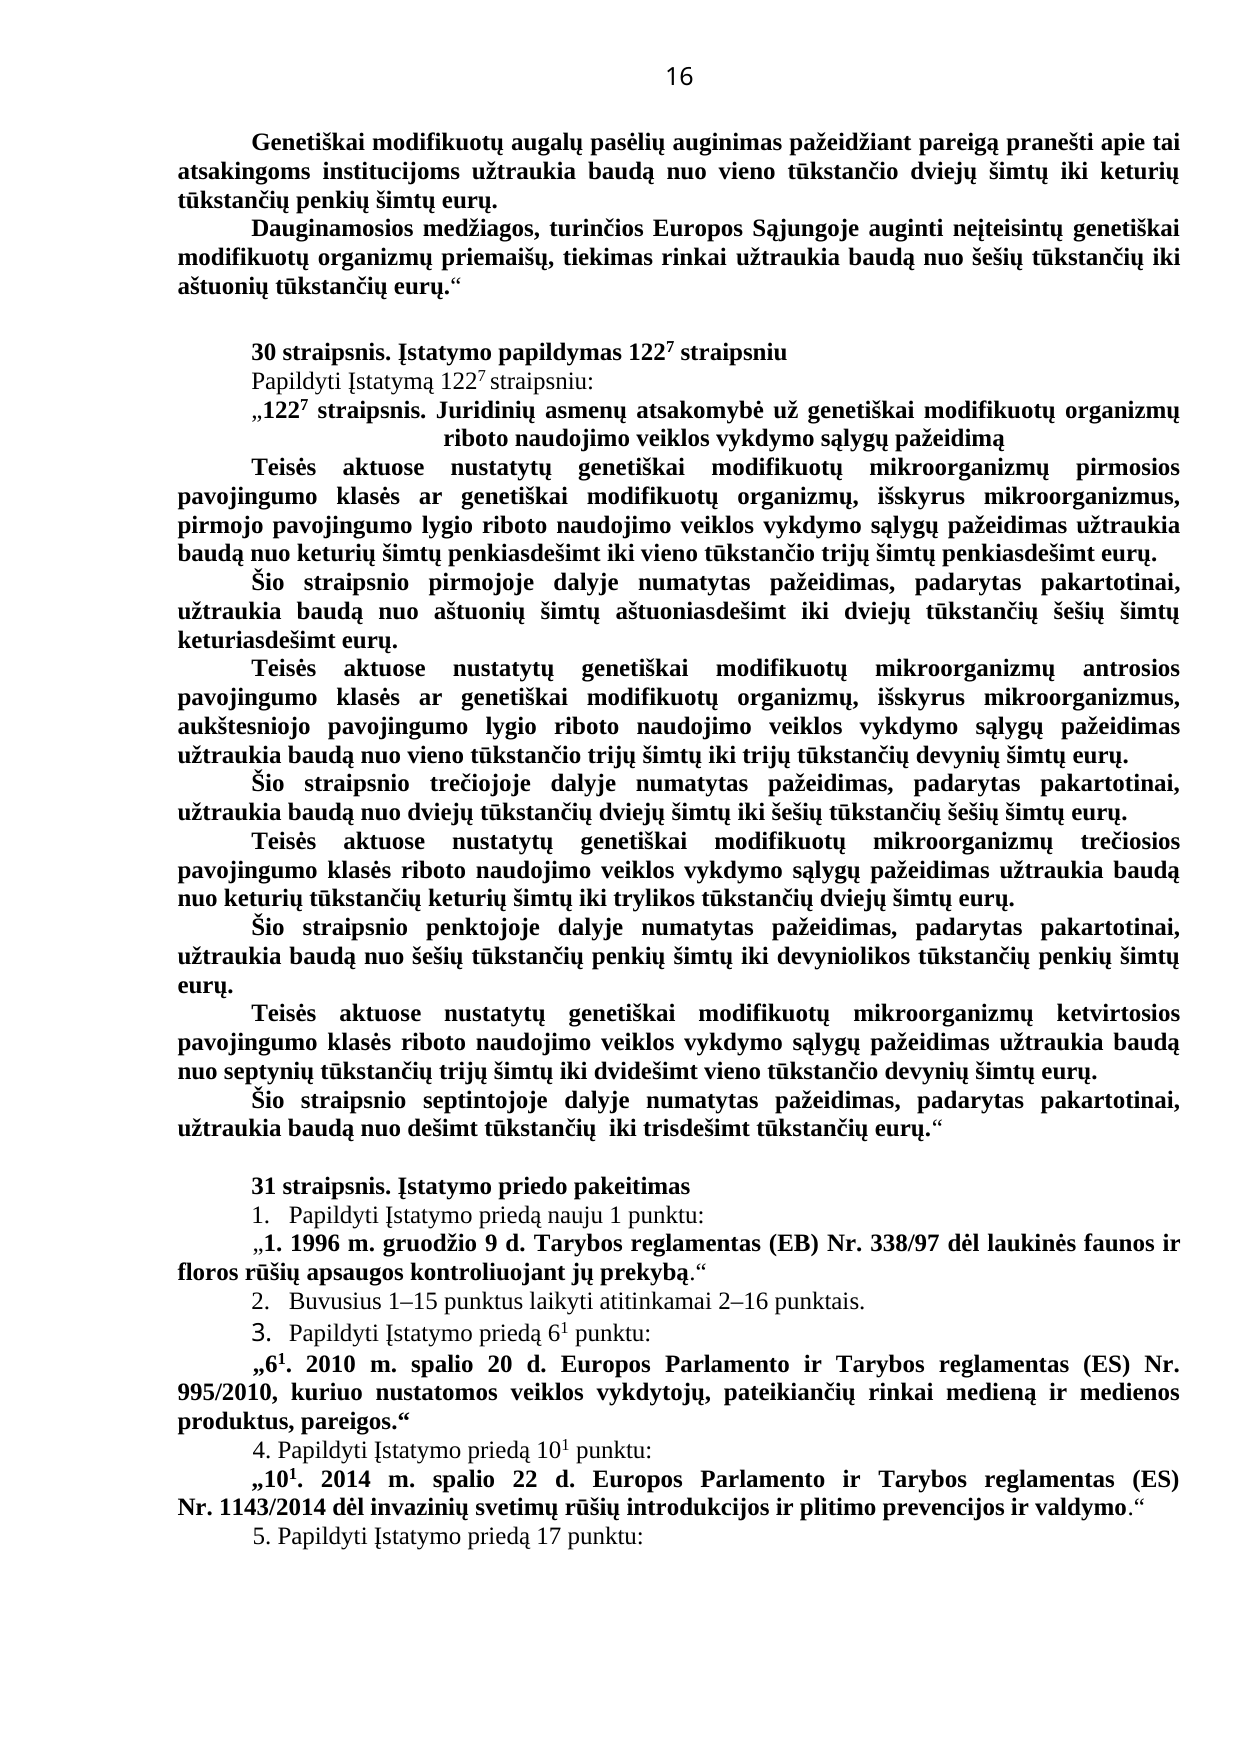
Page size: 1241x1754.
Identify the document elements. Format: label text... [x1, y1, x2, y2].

text „1. 1996 m. gruodžio 9 d. Tarybos reglamentas (EB) Nr. 338/97 dėl laukinės faunos ir floros rūšių apsaugos kontroliuojant jų prekybą.“ [177, 1228, 1181, 1286]
text Teisės aktuose nustatytų genetiškai modifikuotų mikroorganizmų pirmosios pavojingumo klasės ar genetiškai modifikuotų organizmų, išskyrus mikroorganizmus, pirmojo pavojingumo lygio riboto naudojimo veiklos vykdymo sąlygų pažeidimas užtraukia baudą nuo keturių šimtų penkiasdešimt iki vieno tūkstančio trijų šimtų penkiasdešimt eurų. [177, 452, 1181, 567]
list Papildyti Įstatymo priedą 61 punktu: [251, 1315, 1181, 1349]
text „1227 straipsnis. Juridinių asmenų atsakomybė už genetiškai modifikuotų organizmų riboto naudojimo veiklos vykdymo sąlygų pažeidimą [251, 395, 1181, 452]
text „101. 2014 m. spalio 22 d. Europos Parlamento ir Tarybos reglamentas (ES) Nr. 1143/2014 dėl invazinių svetimų rūšių introdukcijos ir plitimo prevencijos ir valdymo.“ [177, 1464, 1181, 1521]
text Šio straipsnio septintojoje dalyje numatytas pažeidimas, padarytas pakartotinai, užtraukia baudą nuo dešimt tūkstančių iki trisdešimt tūkstančių eurų.“ [177, 1085, 1181, 1142]
list Buvusius 1–15 punktus laikyti atitinkamai 2–16 punktais. [251, 1286, 1181, 1315]
list Papildyti Įstatymo priedą nauju 1 punktu: [251, 1200, 1181, 1228]
text Šio straipsnio trečiojoje dalyje numatytas pažeidimas, padarytas pakartotinai, užtraukia baudą nuo dviejų tūkstančių dviejų šimtų iki šešių tūkstančių šešių šimtų eurų. [177, 768, 1181, 826]
text Teisės aktuose nustatytų genetiškai modifikuotų mikroorganizmų antrosios pavojingumo klasės ar genetiškai modifikuotų organizmų, išskyrus mikroorganizmus, aukštesniojo pavojingumo lygio riboto naudojimo veiklos vykdymo sąlygų pažeidimas užtraukia baudą nuo vieno tūkstančio trijų šimtų iki trijų tūkstančių devynių šimtų eurų. [177, 653, 1181, 768]
text Šio straipsnio penktojoje dalyje numatytas pažeidimas, padarytas pakartotinai, užtraukia baudą nuo šešių tūkstančių penkių šimtų iki devyniolikos tūkstančių penkių šimtų eurų. [177, 912, 1181, 998]
text Teisės aktuose nustatytų genetiškai modifikuotų mikroorganizmų ketvirtosios pavojingumo klasės riboto naudojimo veiklos vykdymo sąlygų pažeidimas užtraukia baudą nuo septynių tūkstančių trijų šimtų iki dvidešimt vieno tūkstančio devynių šimtų eurų. [177, 998, 1181, 1085]
text 31 straipsnis. Įstatymo priedo pakeitimas [177, 1171, 1181, 1200]
text Papildyti Įstatymą 1227 straipsniu: [177, 366, 1181, 395]
text 5. Papildyti Įstatymo priedą 17 punktu: [177, 1521, 1181, 1550]
text 4. Papildyti Įstatymo priedą 101 punktu: [177, 1435, 1181, 1464]
text „61. 2010 m. spalio 20 d. Europos Parlamento ir Tarybos reglamentas (ES) Nr. 995/2010, kuriuo nustatomos veiklos vykdytojų, pateikiančių rinkai medieną ir medienos produktus, pareigos.“ [177, 1349, 1181, 1435]
text Šio straipsnio pirmojoje dalyje numatytas pažeidimas, padarytas pakartotinai, užtraukia baudą nuo aštuonių šimtų aštuoniasdešimt iki dviejų tūkstančių šešių šimtų keturiasdešimt eurų. [177, 567, 1181, 653]
text Genetiškai modifikuotų augalų pasėlių auginimas pažeidžiant pareigą pranešti apie tai atsakingoms institucijoms užtraukia baudą nuo vieno tūkstančio dviejų šimtų iki keturių tūkstančių penkių šimtų eurų. [177, 127, 1181, 213]
text 30 straipsnis. Įstatymo papildymas 1227 straipsniu [177, 337, 1181, 366]
text Teisės aktuose nustatytų genetiškai modifikuotų mikroorganizmų trečiosios pavojingumo klasės riboto naudojimo veiklos vykdymo sąlygų pažeidimas užtraukia baudą nuo keturių tūkstančių keturių šimtų iki trylikos tūkstančių dviejų šimtų eurų. [177, 826, 1181, 912]
text Dauginamosios medžiagos, turinčios Europos Sąjungoje auginti neįteisintų genetiškai modifikuotų organizmų priemaišų, tiekimas rinkai užtraukia baudą nuo šešių tūkstančių iki aštuonių tūkstančių eurų.“ [177, 213, 1181, 300]
